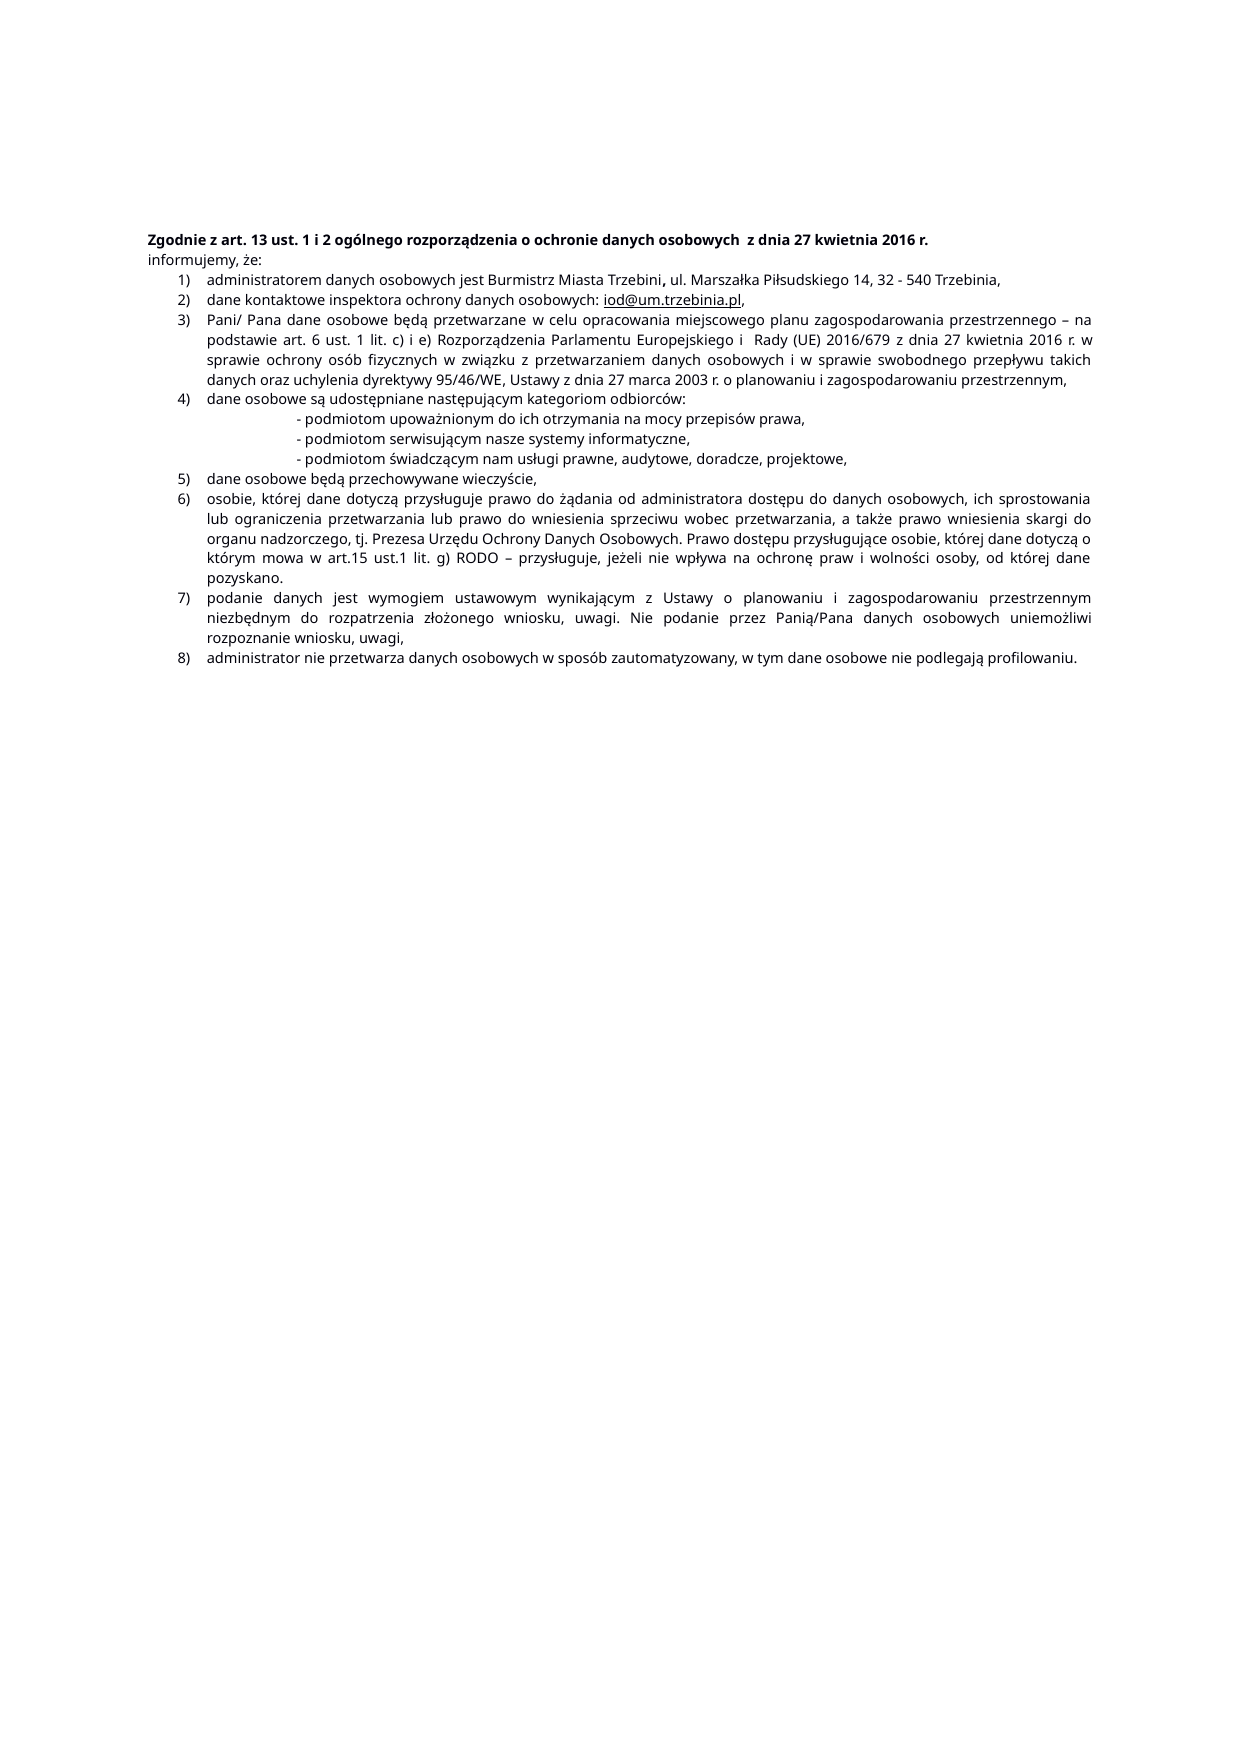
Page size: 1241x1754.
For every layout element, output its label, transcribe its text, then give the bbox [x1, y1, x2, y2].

text 6) osobie, której dane dotyczą przysługuje prawo do żądania od administratora dostępu do danych osobowych, ich sprostowania lub ograniczenia przetwarzania lub prawo do wniesienia sprzeciwu wobec przetwarzania, a także prawo wniesienia skargi do organu nadzorczego, tj. Prezesa Urzędu Ochrony Danych Osobowych. Prawo dostępu przysługujące osobie, której dane dotyczą o którym mowa w art.15 ust.1 lit. g) RODO – przysługuje, jeżeli nie wpływa na ochronę praw i wolności osoby, od której dane pozyskano. [177, 489, 1093, 588]
list - podmiotom świadczącym nam usługi prawne, audytowe, doradcze, projektowe, [223, 449, 1093, 469]
text 7) podanie danych jest wymogiem ustawowym wynikającym z Ustawy o planowaniu i zagospodarowaniu przestrzennym niezbędnym do rozpatrzenia złożonego wniosku, uwagi. Nie podanie przez Panią/Pana danych osobowych uniemożliwi rozpoznanie wniosku, uwagi, [177, 588, 1093, 648]
text 8) administrator nie przetwarza danych osobowych w sposób zautomatyzowany, w tym dane osobowe nie podlegają profilowaniu. [177, 648, 1093, 668]
list 2) dane kontaktowe inspektora ochrony danych osobowych: iod@um.trzebinia.pl, [177, 290, 1093, 309]
list - podmiotom serwisującym nasze systemy informatyczne, [223, 429, 1093, 449]
list 3) Pani/ Pana dane osobowe będą przetwarzane w celu opracowania miejscowego planu zagospodarowania przestrzennego – na podstawie art. 6 ust. 1 lit. c) i e) Rozporządzenia Parlamentu Europejskiego i Rady (UE) 2016/679 z dnia 27 kwietnia 2016 r. w sprawie ochrony osób fizycznych w związku z przetwarzaniem danych osobowych i w sprawie swobodnego przepływu takich danych oraz uchylenia dyrektywy 95/46/WE, Ustawy z dnia 27 marca 2003 r. o planowaniu i zagospodarowaniu przestrzennym, [177, 309, 1093, 389]
list 4) dane osobowe są udostępniane następującym kategoriom odbiorców: [177, 389, 1093, 409]
text 5) dane osobowe będą przechowywane wieczyście, [177, 469, 1093, 489]
list 1) administratorem danych osobowych jest Burmistrz Miasta Trzebini, ul. Marszałka Piłsudskiego 14, 32 - 540 Trzebinia, [177, 270, 1093, 290]
list - podmiotom upoważnionym do ich otrzymania na mocy przepisów prawa, [223, 409, 1093, 429]
text informujemy, że: [148, 250, 1093, 270]
text Zgodnie z art. 13 ust. 1 i 2 ogólnego rozporządzenia o ochronie danych osobowych z dnia 27 kwietnia 2016 r. [148, 230, 1093, 250]
